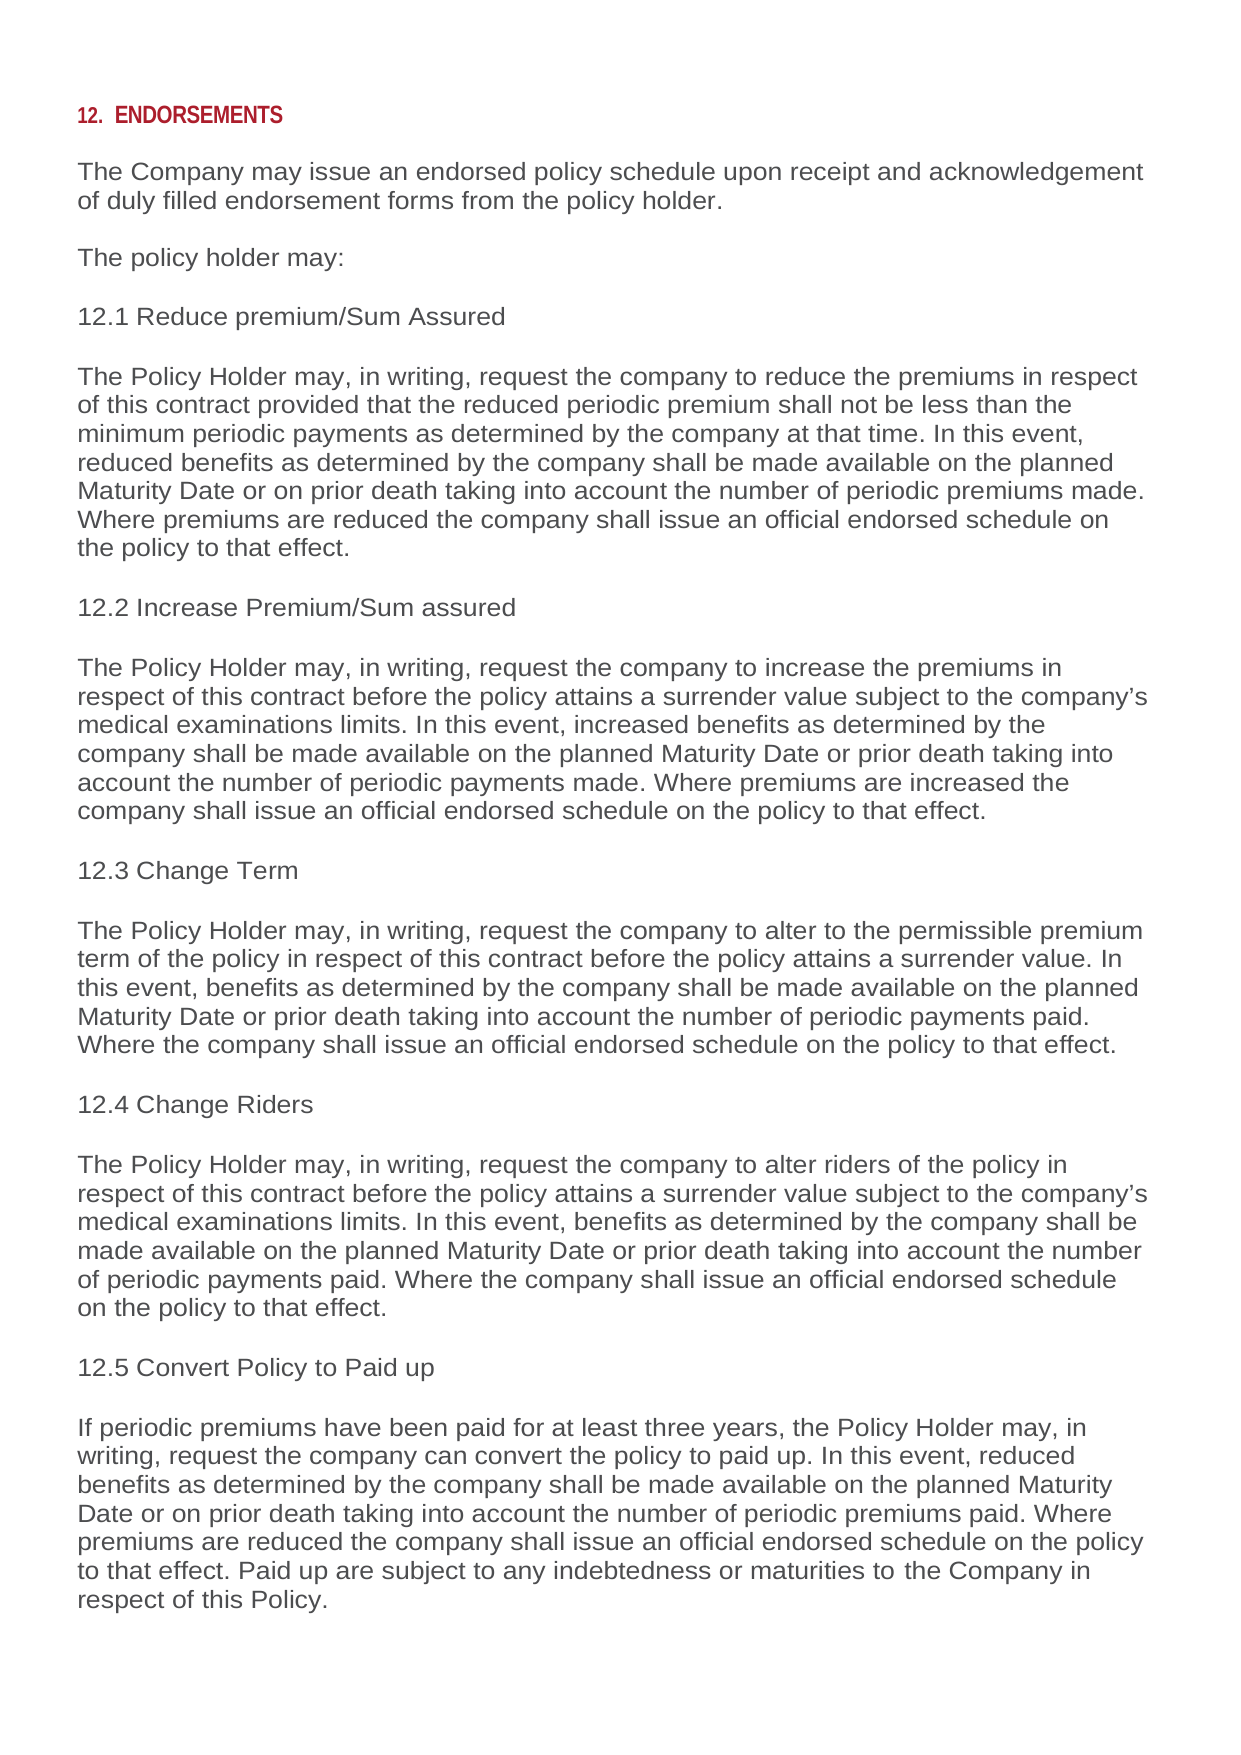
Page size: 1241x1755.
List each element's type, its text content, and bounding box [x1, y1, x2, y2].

text 12.3 Change Term [77, 856, 1152, 885]
text 12.1 Reduce premium/Sum Assured [77, 302, 1152, 330]
list ENDORSEMENTS [77, 100, 1163, 129]
text The Policy Holder may, in writing, request the company to alter riders of the policy in respect of this contract before the policy attains a surrender value subject to the company’s medical examinations limits. In this event, benefits as determined by the company shall be made available on the planned Maturity Date or prior death taking into account the number of periodic payments paid. Where the company shall issue an official endorsed schedule on the policy to that effect. [77, 1150, 1152, 1322]
text 12.4 Change Riders [77, 1090, 1152, 1119]
text 12.5 Convert Policy to Paid up [77, 1353, 1152, 1382]
text The Policy Holder may, in writing, request the company to alter to the permissible premium term of the policy in respect of this contract before the policy attains a surrender value. In this event, benefits as determined by the company shall be made available on the planned Maturity Date or prior death taking into account the number of periodic payments paid. Where the company shall issue an official endorsed schedule on the policy to that effect. [77, 916, 1152, 1059]
text The Policy Holder may, in writing, request the company to reduce the premiums in respect of this contract provided that the reduced periodic premium shall not be less than the minimum periodic payments as determined by the company at that time. In this event, reduced benefits as determined by the company shall be made available on the planned Maturity Date or on prior death taking into account the number of periodic premiums made. Where premiums are reduced the company shall issue an official endorsed schedule on the policy to that effect. [77, 362, 1152, 562]
text The Company may issue an endorsed policy schedule upon receipt and acknowledgement of duly filled endorsement forms from the policy holder. [77, 157, 1163, 214]
text If periodic premiums have been paid for at least three years, the Policy Holder may, in writing, request the company can convert the policy to paid up. In this event, reduced benefits as determined by the company shall be made available on the planned Maturity Date or on prior death taking into account the number of periodic premiums paid. Where premiums are reduced the company shall issue an official endorsed schedule on the policy to that effect. Paid up are subject to any indebtedness or maturities to the Company in respect of this Policy. [77, 1413, 1152, 1613]
text The policy holder may: [77, 243, 1163, 272]
text The Policy Holder may, in writing, request the company to increase the premiums in respect of this contract before the policy attains a surrender value subject to the company’s medical examinations limits. In this event, increased benefits as determined by the company shall be made available on the planned Maturity Date or prior death taking into account the number of periodic payments made. Where premiums are increased the company shall issue an official endorsed schedule on the policy to that effect. [77, 653, 1152, 825]
text 12.2 Increase Premium/Sum assured [77, 593, 1152, 622]
